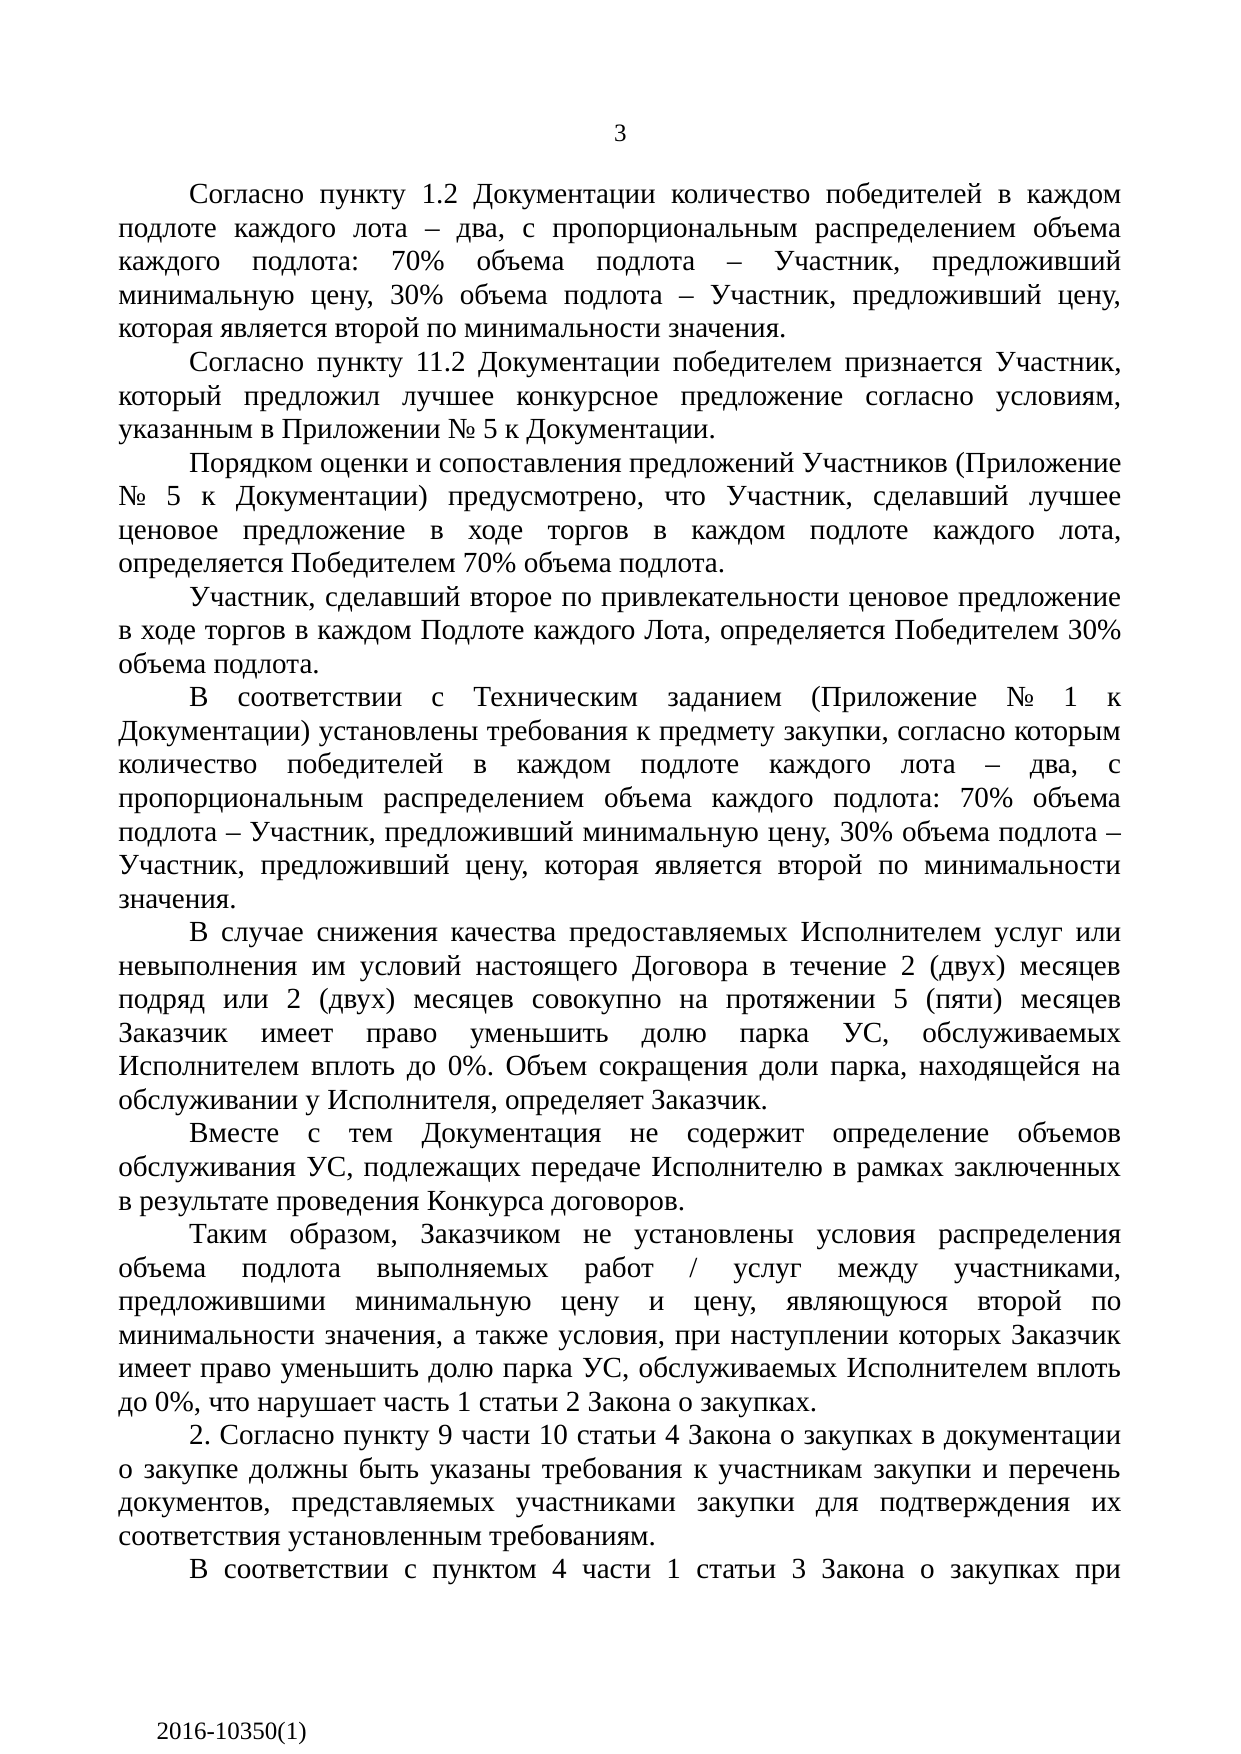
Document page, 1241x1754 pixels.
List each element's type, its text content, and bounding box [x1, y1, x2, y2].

text В случае снижения качества предоставляемых Исполнителем услуг или невыполнения им условий настоящего Договора в течение 2 (двух) месяцев подряд или 2 (двух) месяцев совокупно на протяжении 5 (пяти) месяцев Заказчик имеет право уменьшить долю парка УС, обслуживаемых Исполнителем вплоть до 0%. Объем сокращения доли парка, находящейся на обслуживании у Исполнителя, определяет Заказчик. [118, 914, 1122, 1116]
text Участник, сделавший второе по привлекательности ценовое предложение в ходе торгов в каждом Подлоте каждого Лота, определяется Победителем 30% объема подлота. [118, 579, 1122, 679]
text Таким образом, Заказчиком не установлены условия распределения объема подлота выполняемых работ / услуг между участниками, предложившими минимальную цену и цену, являющуюся второй по минимальности значения, а также условия, при наступлении которых Заказчик имеет право уменьшить долю парка УС, обслуживаемых Исполнителем вплоть до 0%, что нарушает часть 1 статьи 2 Закона о закупках. [118, 1216, 1122, 1417]
text Согласно пункту 1.2 Документации количество победителей в каждом подлоте каждого лота – два, с пропорциональным распределением объема каждого подлота: 70% объема подлота – Участник, предложивший минимальную цену, 30% объема подлота – Участник, предложивший цену, которая является второй по минимальности значения. [118, 176, 1122, 344]
text В соответствии с Техническим заданием (Приложение № 1 к Документации) установлены требования к предмету закупки, согласно которым количество победителей в каждом подлоте каждого лота – два, с пропорциональным распределением объема каждого подлота: 70% объема подлота – Участник, предложивший минимальную цену, 30% объема подлота – Участник, предложивший цену, которая является второй по минимальности значения. [118, 679, 1122, 914]
text 2. Согласно пункту 9 части 10 статьи 4 Закона о закупках в документации о закупке должны быть указаны требования к участникам закупки и перечень документов, представляемых участниками закупки для подтверждения их соответствия установленным требованиям. [118, 1417, 1122, 1552]
text Порядком оценки и сопоставления предложений Участников (Приложение № 5 к Документации) предусмотрено, что Участник, сделавший лучшее ценовое предложение в ходе торгов в каждом подлоте каждого лота, определяется Победителем 70% объема подлота. [118, 445, 1122, 579]
text В соответствии с пунктом 4 части 1 статьи 3 Закона о закупках при [118, 1552, 1122, 1585]
text Согласно пункту 11.2 Документации победителем признается Участник, который предложил лучшее конкурсное предложение согласно условиям, указанным в Приложении № 5 к Документации. [118, 344, 1122, 445]
text Вместе с тем Документация не содержит определение объемов обслуживания УС, подлежащих передаче Исполнителю в рамках заключенных в результате проведения Конкурса договоров. [118, 1116, 1122, 1216]
